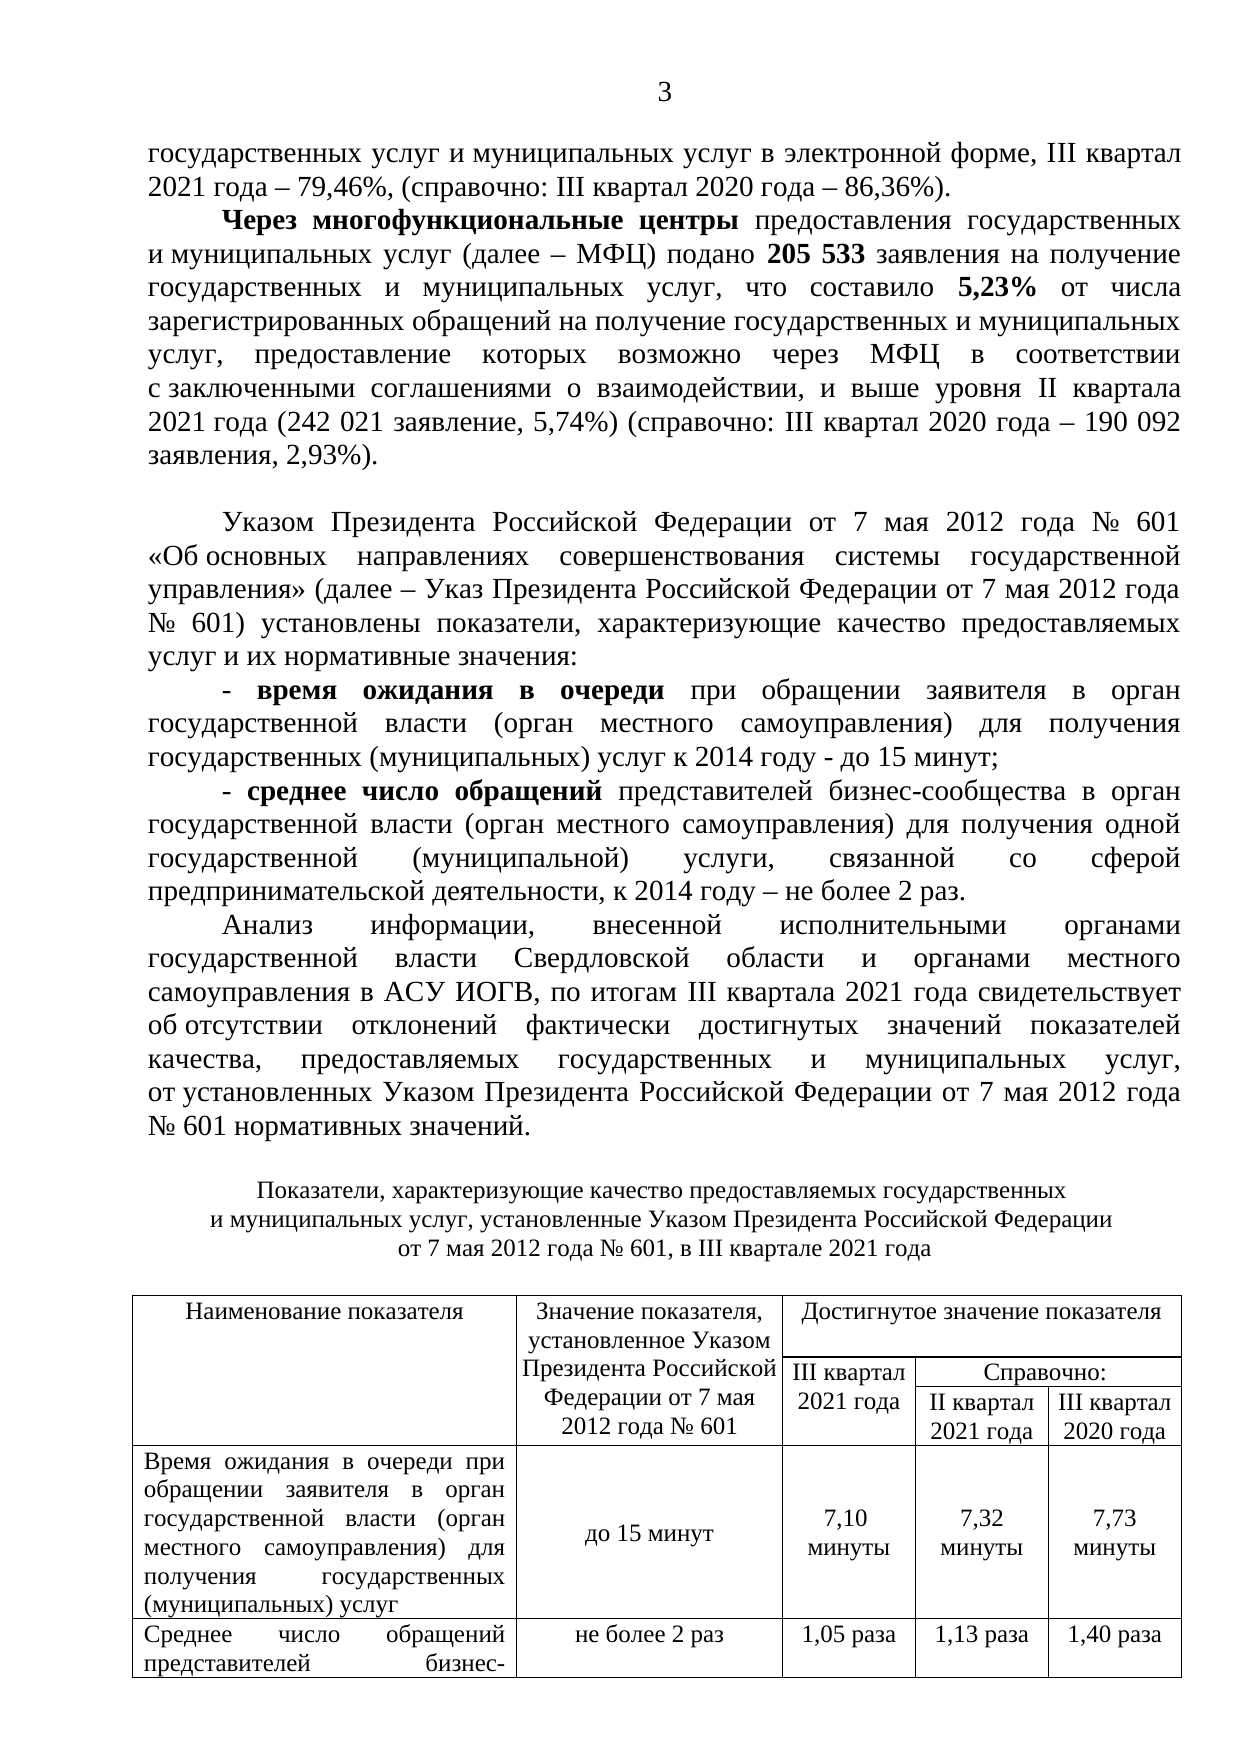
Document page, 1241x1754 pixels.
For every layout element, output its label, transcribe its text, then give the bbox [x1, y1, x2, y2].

text государственных услуг и муниципальных услуг в электронной форме, III квартал 2021 года – 79,46%, (справочно: III квартал 2020 года – 86,36%). [148, 135, 1181, 202]
table_header Достигнутое значение показателя [783, 1296, 1181, 1356]
table_cell Справочно: [916, 1358, 1181, 1386]
table_cell 7,73 минуты [1049, 1446, 1181, 1618]
table_header Значение показателя, установленное Указом Президента Российской Федерации от 7 мая 2012 года № 601 [517, 1296, 782, 1445]
text от 7 мая 2012 года № 601, в III квартале 2021 года [148, 1233, 1181, 1261]
text Через многофункциональные центры предоставления государственных и муниципальных услуг (далее – МФЦ) подано 205 533 заявления на получение государственных и муниципальных услуг, что составило 5,23% от числа зарегистрированных обращений на получение государственных и муниципальных услуг, предоставление которых возможно через МФЦ в соответствии с заключенными соглашениями о взаимодействии, и выше уровня II квартала 2021 года (242 021 заявление, 5,74%) (справочно: III квартал 2020 года – 190 092 заявления, 2,93%). [148, 202, 1181, 471]
table_cell 1,40 раза [1049, 1619, 1181, 1677]
table_cell 7,10 минуты [783, 1446, 915, 1618]
text - среднее число обращений представителей бизнес-сообщества в орган государственной власти (орган местного самоуправления) для получения одной государственной (муниципальной) услуги, связанной со сферой предпринимательской деятельности, к 2014 году – не более 2 раз. [148, 773, 1181, 907]
table_cell II квартал 2021 года [916, 1387, 1048, 1445]
text и муниципальных услуг, установленные Указом Президента Российской Федерации [148, 1204, 1181, 1233]
table_cell 7,32 минуты [916, 1446, 1048, 1618]
table_cell III квартал 2020 года [1049, 1387, 1181, 1445]
table_cell III квартал 2021 года [783, 1358, 915, 1445]
text - время ожидания в очереди при обращении заявителя в орган государственной власти (орган местного самоуправления) для получения государственных (муниципальных) услуг к 2014 году - до 15 минут; [148, 672, 1181, 773]
table_header Наименование показателя [133, 1296, 516, 1445]
table_cell Среднее число обращений представителей бизнес- [133, 1619, 516, 1677]
text Анализ информации, внесенной исполнительными органами государственной власти Свердловской области и органами местного самоуправления в АСУ ИОГВ, по итогам III квартала 2021 года свидетельствует об отсутствии отклонений фактически достигнутых значений показателей качества, предоставляемых государственных и муниципальных услуг, от установленных Указом Президента Российской Федерации от 7 мая 2012 года № 601 нормативных значений. [148, 907, 1181, 1142]
table_cell 1,05 раза [783, 1619, 915, 1677]
text Указом Президента Российской Федерации от 7 мая 2012 года № 601 «Об основных направлениях совершенствования системы государственной управления» (далее – Указ Президента Российской Федерации от 7 мая 2012 года № 601) установлены показатели, характеризующие качество предоставляемых услуг и их нормативные значения: [148, 504, 1181, 672]
table_cell не более 2 раз [517, 1619, 782, 1677]
table_cell 1,13 раза [916, 1619, 1048, 1677]
text Показатели, характеризующие качество предоставляемых государственных [148, 1175, 1181, 1204]
table_cell Время ожидания в очереди при обращении заявителя в орган государственной власти (орган местного самоуправления) для получения государственных (муниципальных) услуг [133, 1446, 516, 1618]
table_cell до 15 минут [517, 1446, 782, 1618]
